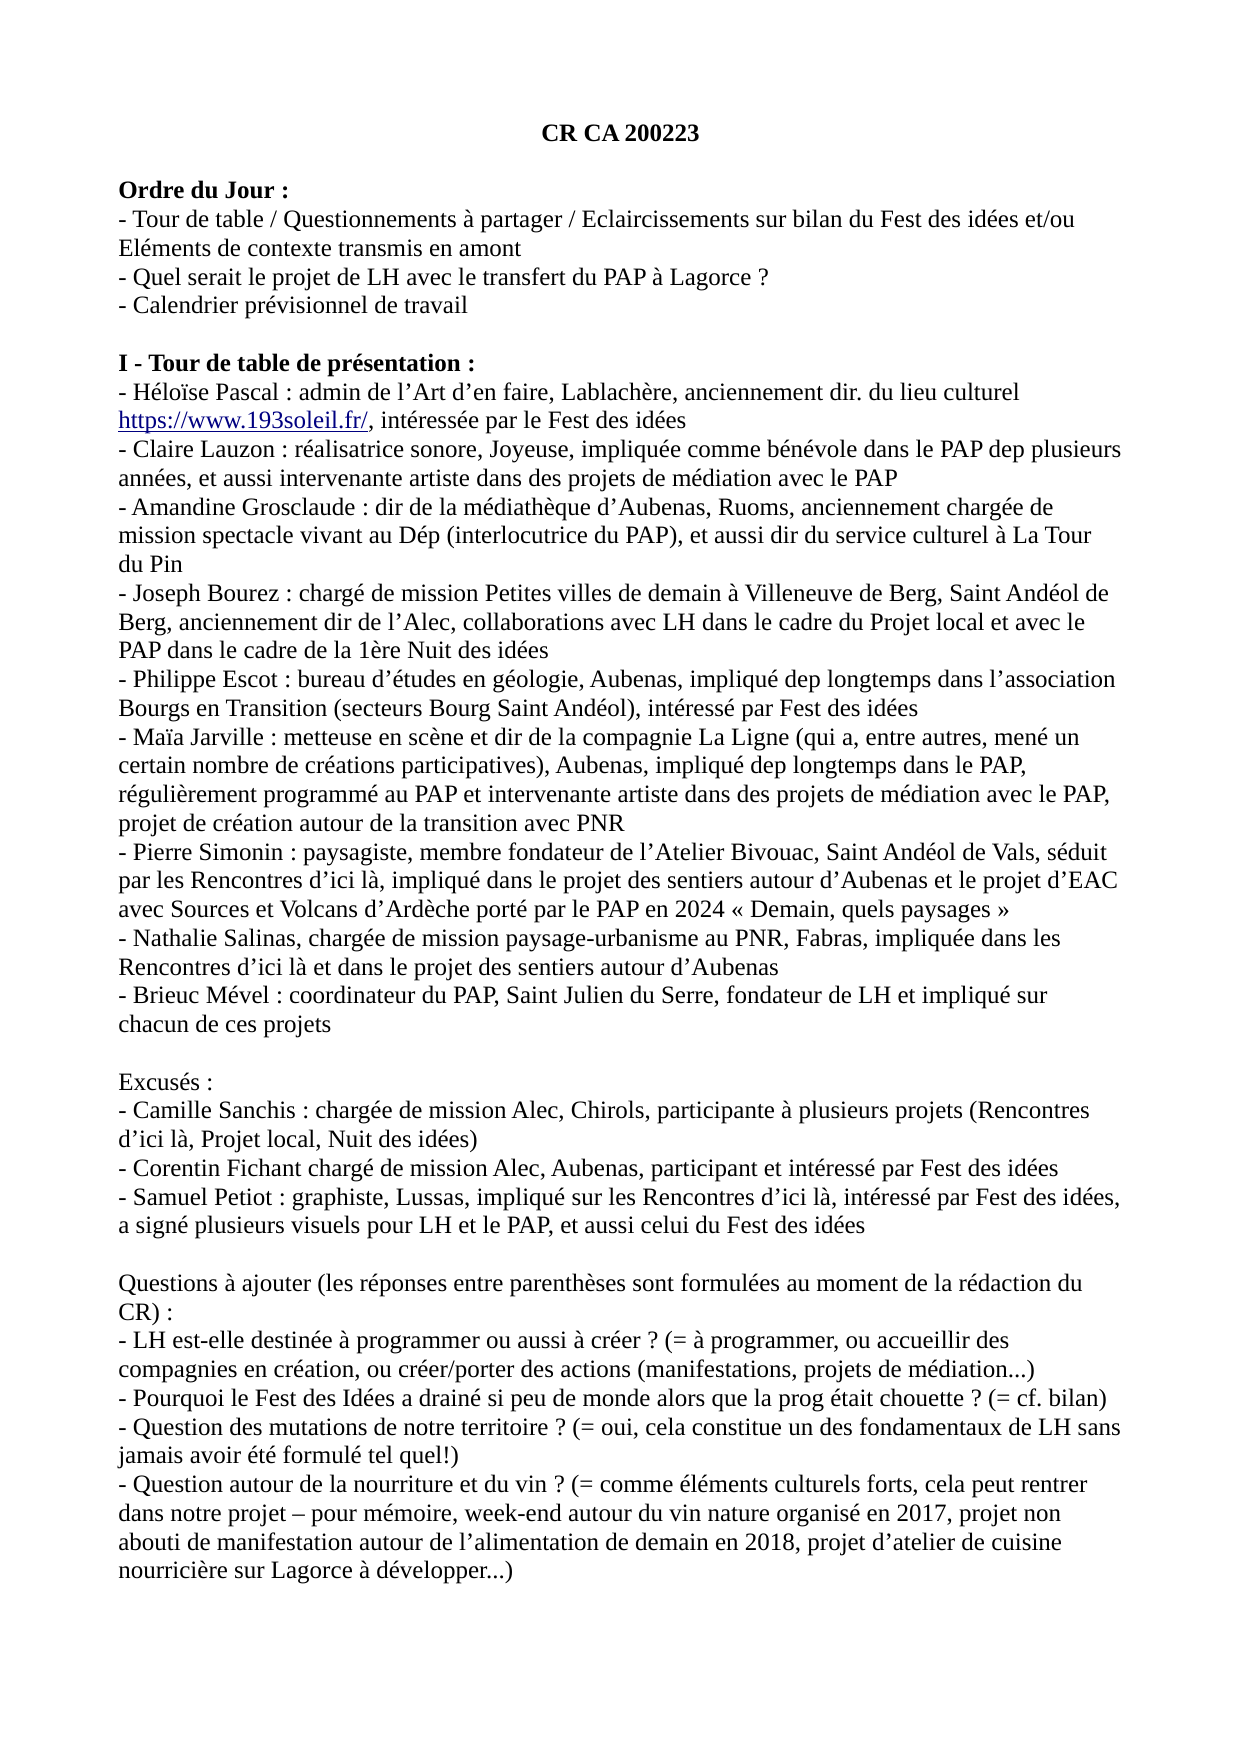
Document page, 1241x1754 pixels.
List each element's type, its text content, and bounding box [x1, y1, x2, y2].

text - Pierre Simonin : paysagiste, membre fondateur de l’Atelier Bivouac, Saint Andéol de Vals, séduit par les Rencontres d’ici là, impliqué dans le projet des sentiers autour d’Aubenas et le projet d’EAC avec Sources et Volcans d’Ardèche porté par le PAP en 2024 « Demain, quels paysages » [118, 837, 1122, 923]
text - Calendrier prévisionnel de travail [118, 291, 1122, 319]
text - Nathalie Salinas, chargée de mission paysage-urbanisme au PNR, Fabras, impliquée dans les Rencontres d’ici là et dans le projet des sentiers autour d’Aubenas [118, 923, 1122, 981]
text - Claire Lauzon : réalisatrice sonore, Joyeuse, impliquée comme bénévole dans le PAP dep plusieurs années, et aussi intervenante artiste dans des projets de médiation avec le PAP [118, 434, 1122, 492]
text - Joseph Bourez : chargé de mission Petites villes de demain à Villeneuve de Berg, Saint Andéol de Berg, anciennement dir de l’Alec, collaborations avec LH dans le cadre du Projet local et avec le PAP dans le cadre de la 1ère Nuit des idées [118, 578, 1122, 664]
text - Question des mutations de notre territoire ? (= oui, cela constitue un des fondamentaux de LH sans jamais avoir été formulé tel quel!) [118, 1412, 1122, 1469]
text - Camille Sanchis : chargée de mission Alec, Chirols, participante à plusieurs projets (Rencontres d’ici là, Projet local, Nuit des idées) [118, 1096, 1122, 1153]
text - Maïa Jarville : metteuse en scène et dir de la compagnie La Ligne (qui a, entre autres, mené un certain nombre de créations participatives), Aubenas, impliqué dep longtemps dans le PAP, régulièrement programmé au PAP et intervenante artiste dans des projets de médiation avec le PAP, projet de création autour de la transition avec PNR [118, 722, 1122, 837]
text - Brieuc Mével : coordinateur du PAP, Saint Julien du Serre, fondateur de LH et impliqué sur chacun de ces projets [118, 981, 1122, 1038]
text - Samuel Petiot : graphiste, Lussas, impliqué sur les Rencontres d’ici là, intéressé par Fest des idées, a signé plusieurs visuels pour LH et le PAP, et aussi celui du Fest des idées [118, 1182, 1122, 1239]
text - Corentin Fichant chargé de mission Alec, Aubenas, participant et intéressé par Fest des idées [118, 1153, 1122, 1182]
text - Philippe Escot : bureau d’études en géologie, Aubenas, impliqué dep longtemps dans l’association Bourgs en Transition (secteurs Bourg Saint Andéol), intéressé par Fest des idées [118, 664, 1122, 722]
text - Tour de table / Questionnements à partager / Eclaircissements sur bilan du Fest des idées et/ou Eléments de contexte transmis en amont [118, 204, 1122, 262]
text CR CA 200223 [118, 118, 1122, 147]
text - Question autour de la nourriture et du vin ? (= comme éléments culturels forts, cela peut rentrer dans notre projet – pour mémoire, week-end autour du vin nature organisé en 2017, projet non abouti de manifestation autour de l’alimentation de demain en 2018, projet d’atelier de cuisine nourricière sur Lagorce à développer...) [118, 1469, 1122, 1584]
text - Héloïse Pascal : admin de l’Art d’en faire, Lablachère, anciennement dir. du lieu culturel https://www.193soleil.fr/, intéressée par le Fest des idées [118, 377, 1122, 434]
text - Amandine Grosclaude : dir de la médiathèque d’Aubenas, Ruoms, anciennement chargée de mission spectacle vivant au Dép (interlocutrice du PAP), et aussi dir du service culturel à La Tour du Pin [118, 492, 1122, 578]
text - LH est-elle destinée à programmer ou aussi à créer ? (= à programmer, ou accueillir des compagnies en création, ou créer/porter des actions (manifestations, projets de médiation...) [118, 1326, 1122, 1383]
text Ordre du Jour : [118, 176, 1122, 204]
text Excusés : [118, 1067, 1122, 1096]
text - Quel serait le projet de LH avec le transfert du PAP à Lagorce ? [118, 262, 1122, 291]
text Questions à ajouter (les réponses entre parenthèses sont formulées au moment de la rédaction du CR) : [118, 1268, 1122, 1326]
text I - Tour de table de présentation : [118, 348, 1122, 377]
text - Pourquoi le Fest des Idées a drainé si peu de monde alors que la prog était chouette ? (= cf. bilan) [118, 1383, 1122, 1412]
